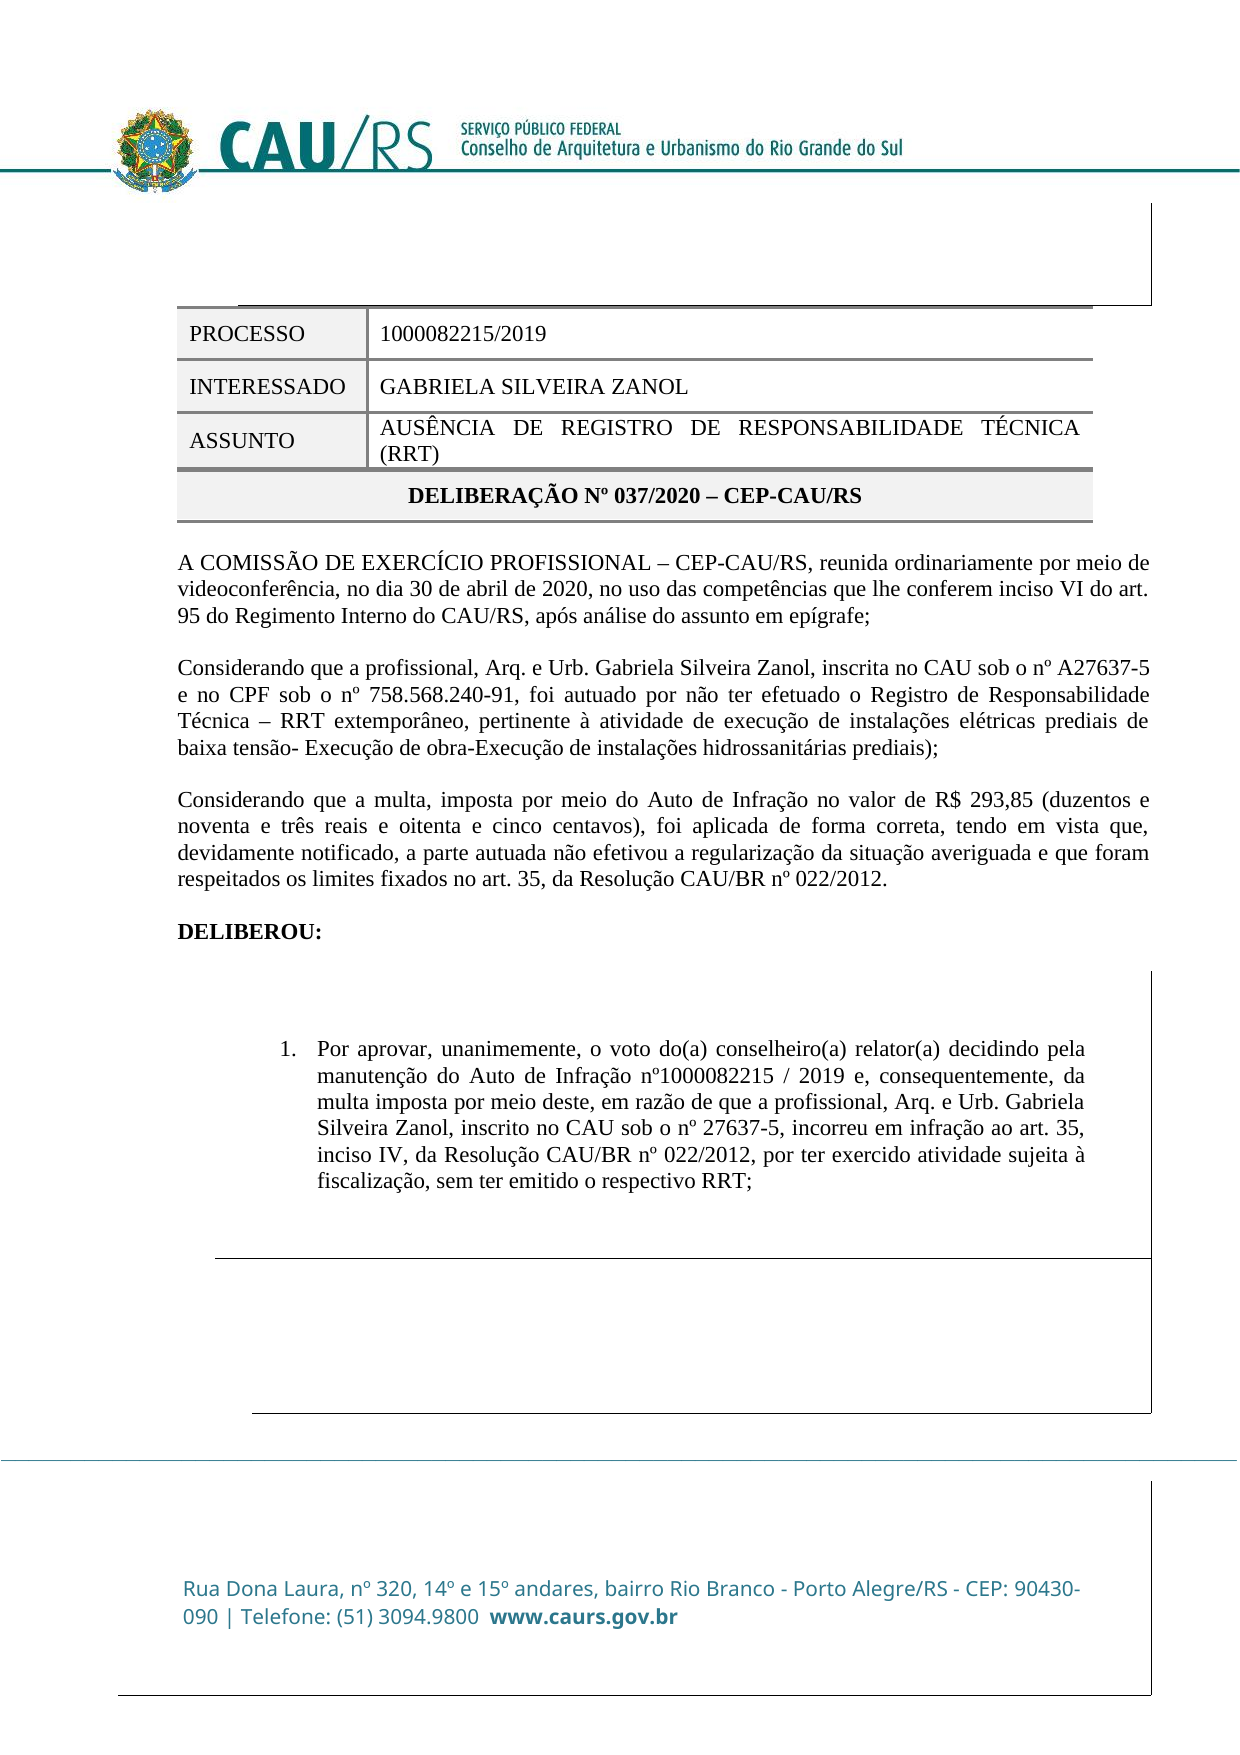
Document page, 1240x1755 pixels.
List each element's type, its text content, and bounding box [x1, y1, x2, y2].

table_cell GABRIELA SILVEIRA ZANOL [369, 361, 1093, 411]
list Por aprovar, unanimemente, o voto do(a) conselheiro(a) relator(a) decidindo pela manutenção do Auto de Infração nº1000082215 / 2019 e, consequentemente, da multa imposta por meio deste, em razão de que a profissional, Arq. e Urb. Gabriela Silveira Zanol, inscrito no CAU sob o nº 27637-5, incorreu em infração ao art. 35, inciso IV, da Resolução CAU/BR nº 022/2012, por ter exercido atividade sujeita à fiscalização, sem ter emitido o respectivo RRT; [215, 971, 1151, 1258]
table_cell DELIBERAÇÃO Nº 037/2020 – CEP-CAU/RS [177, 472, 1093, 519]
table_cell ASSUNTO [177, 414, 366, 467]
text Considerando que a profissional, Arq. e Urb. Gabriela Silveira Zanol, inscrita no CAU sob o nº A27637-5 e no CPF sob o nº 758.568.240-91, foi autuado por não ter efetuado o Registro de Responsabilidade Técnica – RRT extemporâneo, pertinente à atividade de execução de instalações elétricas prediais de baixa tensão- Execução de obra-Execução de instalações hidrossanitárias prediais); [177, 654, 1151, 760]
table_header 1000082215/2019 [369, 309, 1093, 358]
text DELIBEROU: [177, 918, 1151, 944]
text A COMISSÃO DE EXERCÍCIO PROFISSIONAL – CEP-CAU/RS, reunida ordinariamente por meio de videoconferência, no dia 30 de abril de 2020, no uso das competências que lhe conferem inciso VI do art. 95 do Regimento Interno do CAU/RS, após análise do assunto em epígrafe; [177, 549, 1151, 628]
table_header PROCESSO [177, 309, 366, 358]
table_cell AUSÊNCIA DE REGISTRO DE RESPONSABILIDADE TÉCNICA (RRT) [369, 414, 1093, 467]
table_cell INTERESSADO [177, 361, 366, 411]
text Considerando que a multa, imposta por meio do Auto de Infração no valor de R$ 293,85 (duzentos e noventa e três reais e oitenta e cinco centavos), foi aplicada de forma correta, tendo em vista que, devidamente notificado, a parte autuada não efetivou a regularização da situação averiguada e que foram respeitados os limites fixados no art. 35, da Resolução CAU/BR nº 022/2012. [177, 786, 1151, 892]
